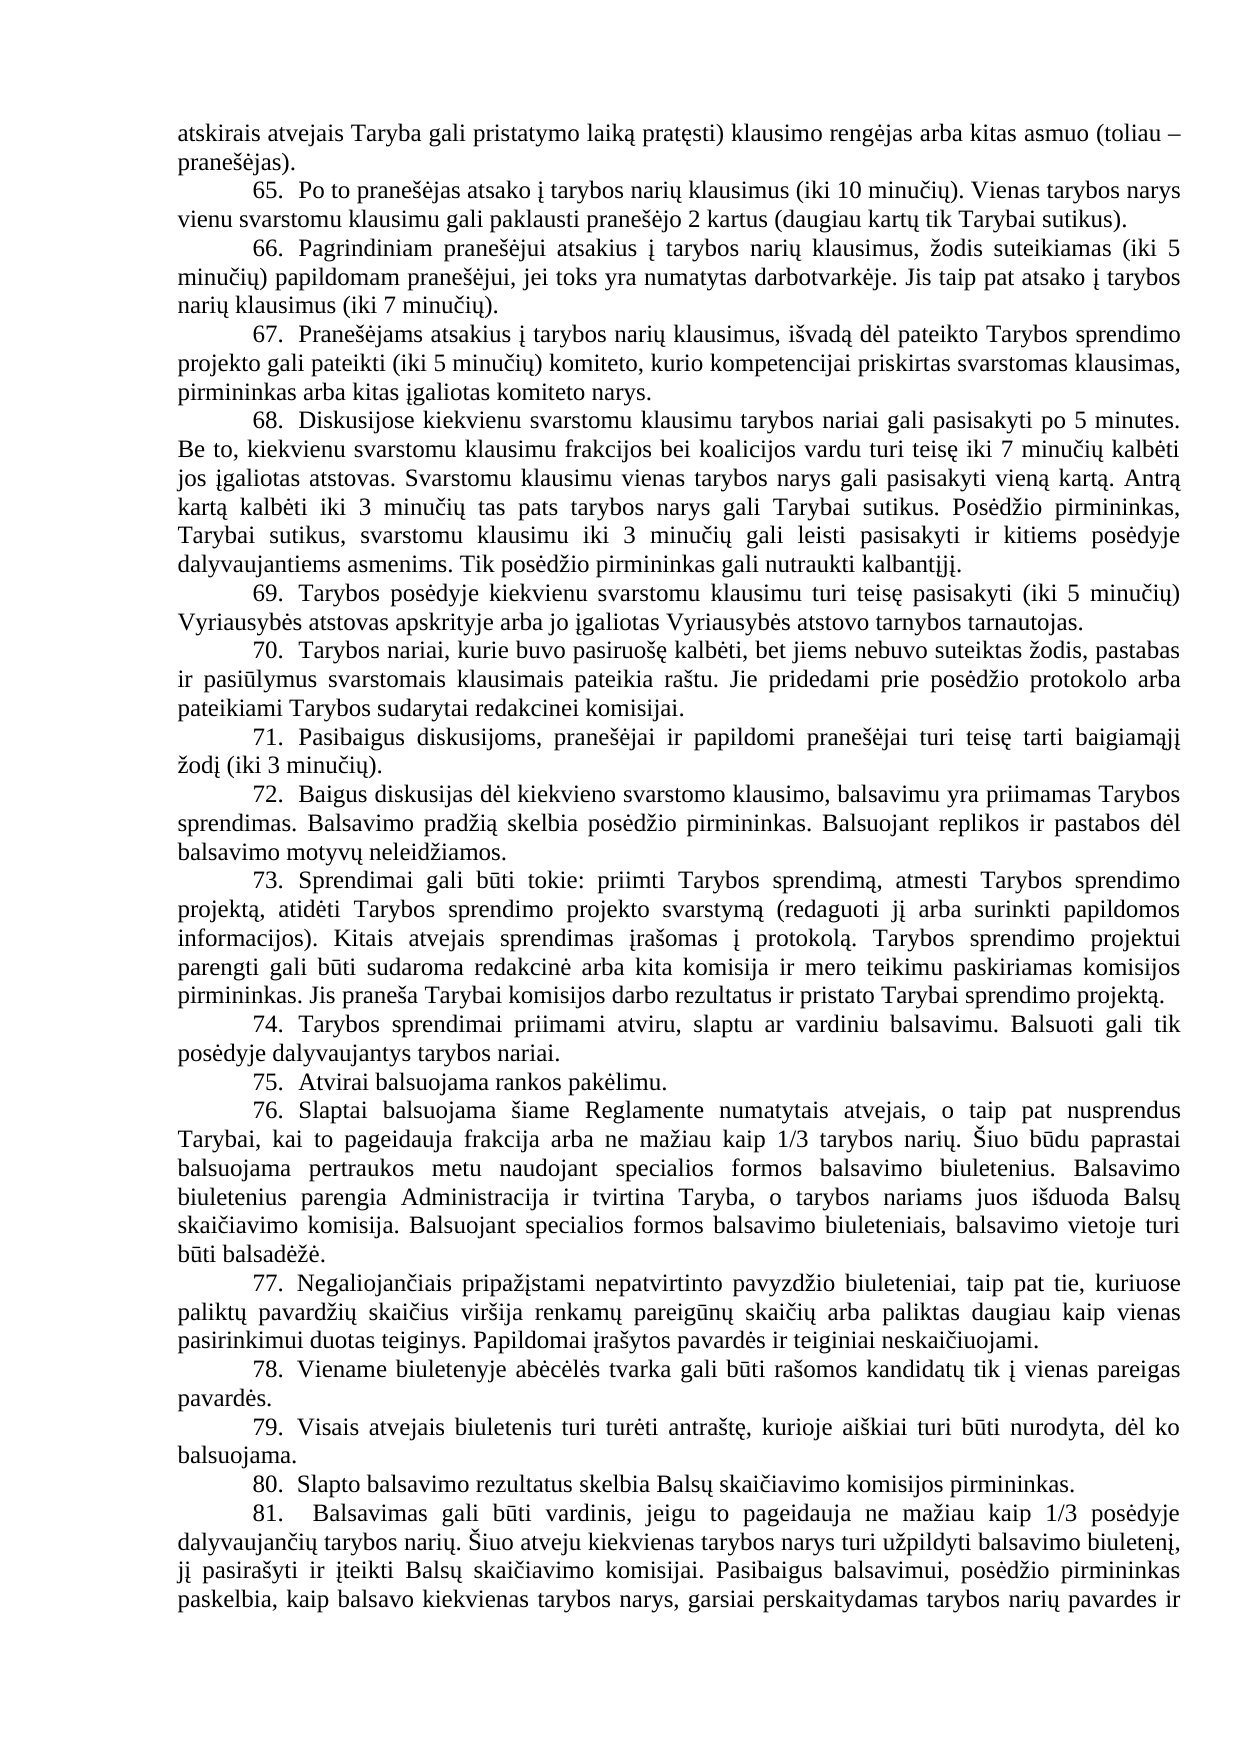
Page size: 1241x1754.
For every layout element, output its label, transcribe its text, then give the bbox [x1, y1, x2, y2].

text 81. Balsavimas gali būti vardinis, jeigu to pageidauja ne mažiau kaip 1/3 posėdyje dalyvaujančių tarybos narių. Šiuo atveju kiekvienas tarybos narys turi užpildyti balsavimo biuletenį, jį pasirašyti ir įteikti Balsų skaičiavimo komisijai. Pasibaigus balsavimui, posėdžio pirmininkas paskelbia, kaip balsavo kiekvienas tarybos narys, garsiai perskaitydamas tarybos narių pavardes ir [177, 1498, 1181, 1613]
text 67. Pranešėjams atsakius į tarybos narių klausimus, išvadą dėl pateikto Tarybos sprendimo projekto gali pateikti (iki 5 minučių) komiteto, kurio kompetencijai priskirtas svarstomas klausimas, pirmininkas arba kitas įgaliotas komiteto narys. [177, 319, 1181, 406]
text 69. Tarybos posėdyje kiekvienu svarstomu klausimu turi teisę pasisakyti (iki 5 minučių) Vyriausybės atstovas apskrityje arba jo įgaliotas Vyriausybės atstovo tarnybos tarnautojas. [177, 578, 1181, 636]
text 73. Sprendimai gali būti tokie: priimti Tarybos sprendimą, atmesti Tarybos sprendimo projektą, atidėti Tarybos sprendimo projekto svarstymą (redaguoti jį arba surinkti papildomos informacijos). Kitais atvejais sprendimas įrašomas į protokolą. Tarybos sprendimo projektui parengti gali būti sudaroma redakcinė arba kita komisija ir mero teikimu paskiriamas komisijos pirmininkas. Jis praneša Tarybai komisijos darbo rezultatus ir pristato Tarybai sprendimo projektą. [177, 866, 1181, 1009]
text 66. Pagrindiniam pranešėjui atsakius į tarybos narių klausimus, žodis suteikiamas (iki 5 minučių) papildomam pranešėjui, jei toks yra numatytas darbotvarkėje. Jis taip pat atsako į tarybos narių klausimus (iki 7 minučių). [177, 233, 1181, 319]
text atskirais atvejais Taryba gali pristatymo laiką pratęsti) klausimo rengėjas arba kitas asmuo (toliau – pranešėjas). [177, 118, 1181, 176]
text 80. Slapto balsavimo rezultatus skelbia Balsų skaičiavimo komisijos pirmininkas. [177, 1469, 1181, 1498]
text 71. Pasibaigus diskusijoms, pranešėjai ir papildomi pranešėjai turi teisę tarti baigiamąjį žodį (iki 3 minučių). [177, 722, 1181, 779]
text 70. Tarybos nariai, kurie buvo pasiruošę kalbėti, bet jiems nebuvo suteiktas žodis, pastabas ir pasiūlymus svarstomais klausimais pateikia raštu. Jie pridedami prie posėdžio protokolo arba pateikiami Tarybos sudarytai redakcinei komisijai. [177, 636, 1181, 722]
text 68. Diskusijose kiekvienu svarstomu klausimu tarybos nariai gali pasisakyti po 5 minutes. Be to, kiekvienu svarstomu klausimu frakcijos bei koalicijos vardu turi teisę iki 7 minučių kalbėti jos įgaliotas atstovas. Svarstomu klausimu vienas tarybos narys gali pasisakyti vieną kartą. Antrą kartą kalbėti iki 3 minučių tas pats tarybos narys gali Tarybai sutikus. Posėdžio pirmininkas, Tarybai sutikus, svarstomu klausimu iki 3 minučių gali leisti pasisakyti ir kitiems posėdyje dalyvaujantiems asmenims. Tik posėdžio pirmininkas gali nutraukti kalbantįjį. [177, 406, 1181, 578]
text 65. Po to pranešėjas atsako į tarybos narių klausimus (iki 10 minučių). Vienas tarybos narys vienu svarstomu klausimu gali paklausti pranešėjo 2 kartus (daugiau kartų tik Tarybai sutikus). [177, 176, 1181, 233]
text 74. Tarybos sprendimai priimami atviru, slaptu ar vardiniu balsavimu. Balsuoti gali tik posėdyje dalyvaujantys tarybos nariai. [177, 1009, 1181, 1067]
text 72. Baigus diskusijas dėl kiekvieno svarstomo klausimo, balsavimu yra priimamas Tarybos sprendimas. Balsavimo pradžią skelbia posėdžio pirmininkas. Balsuojant replikos ir pastabos dėl balsavimo motyvų neleidžiamos. [177, 779, 1181, 866]
text 78. Viename biuletenyje abėcėlės tvarka gali būti rašomos kandidatų tik į vienas pareigas pavardės. [177, 1354, 1181, 1412]
text 75. Atvirai balsuojama rankos pakėlimu. [177, 1067, 1181, 1096]
text 76. Slaptai balsuojama šiame Reglamente numatytais atvejais, o taip pat nusprendus Tarybai, kai to pageidauja frakcija arba ne mažiau kaip 1/3 tarybos narių. Šiuo būdu paprastai balsuojama pertraukos metu naudojant specialios formos balsavimo biuletenius. Balsavimo biuletenius parengia Administracija ir tvirtina Taryba, o tarybos nariams juos išduoda Balsų skaičiavimo komisija. Balsuojant specialios formos balsavimo biuleteniais, balsavimo vietoje turi būti balsadėžė. [177, 1096, 1181, 1268]
text 79. Visais atvejais biuletenis turi turėti antraštę, kurioje aiškiai turi būti nurodyta, dėl ko balsuojama. [177, 1412, 1181, 1469]
text 77. Negaliojančiais pripažįstami nepatvirtinto pavyzdžio biuleteniai, taip pat tie, kuriuose paliktų pavardžių skaičius viršija renkamų pareigūnų skaičių arba paliktas daugiau kaip vienas pasirinkimui duotas teiginys. Papildomai įrašytos pavardės ir teiginiai neskaičiuojami. [177, 1268, 1181, 1354]
